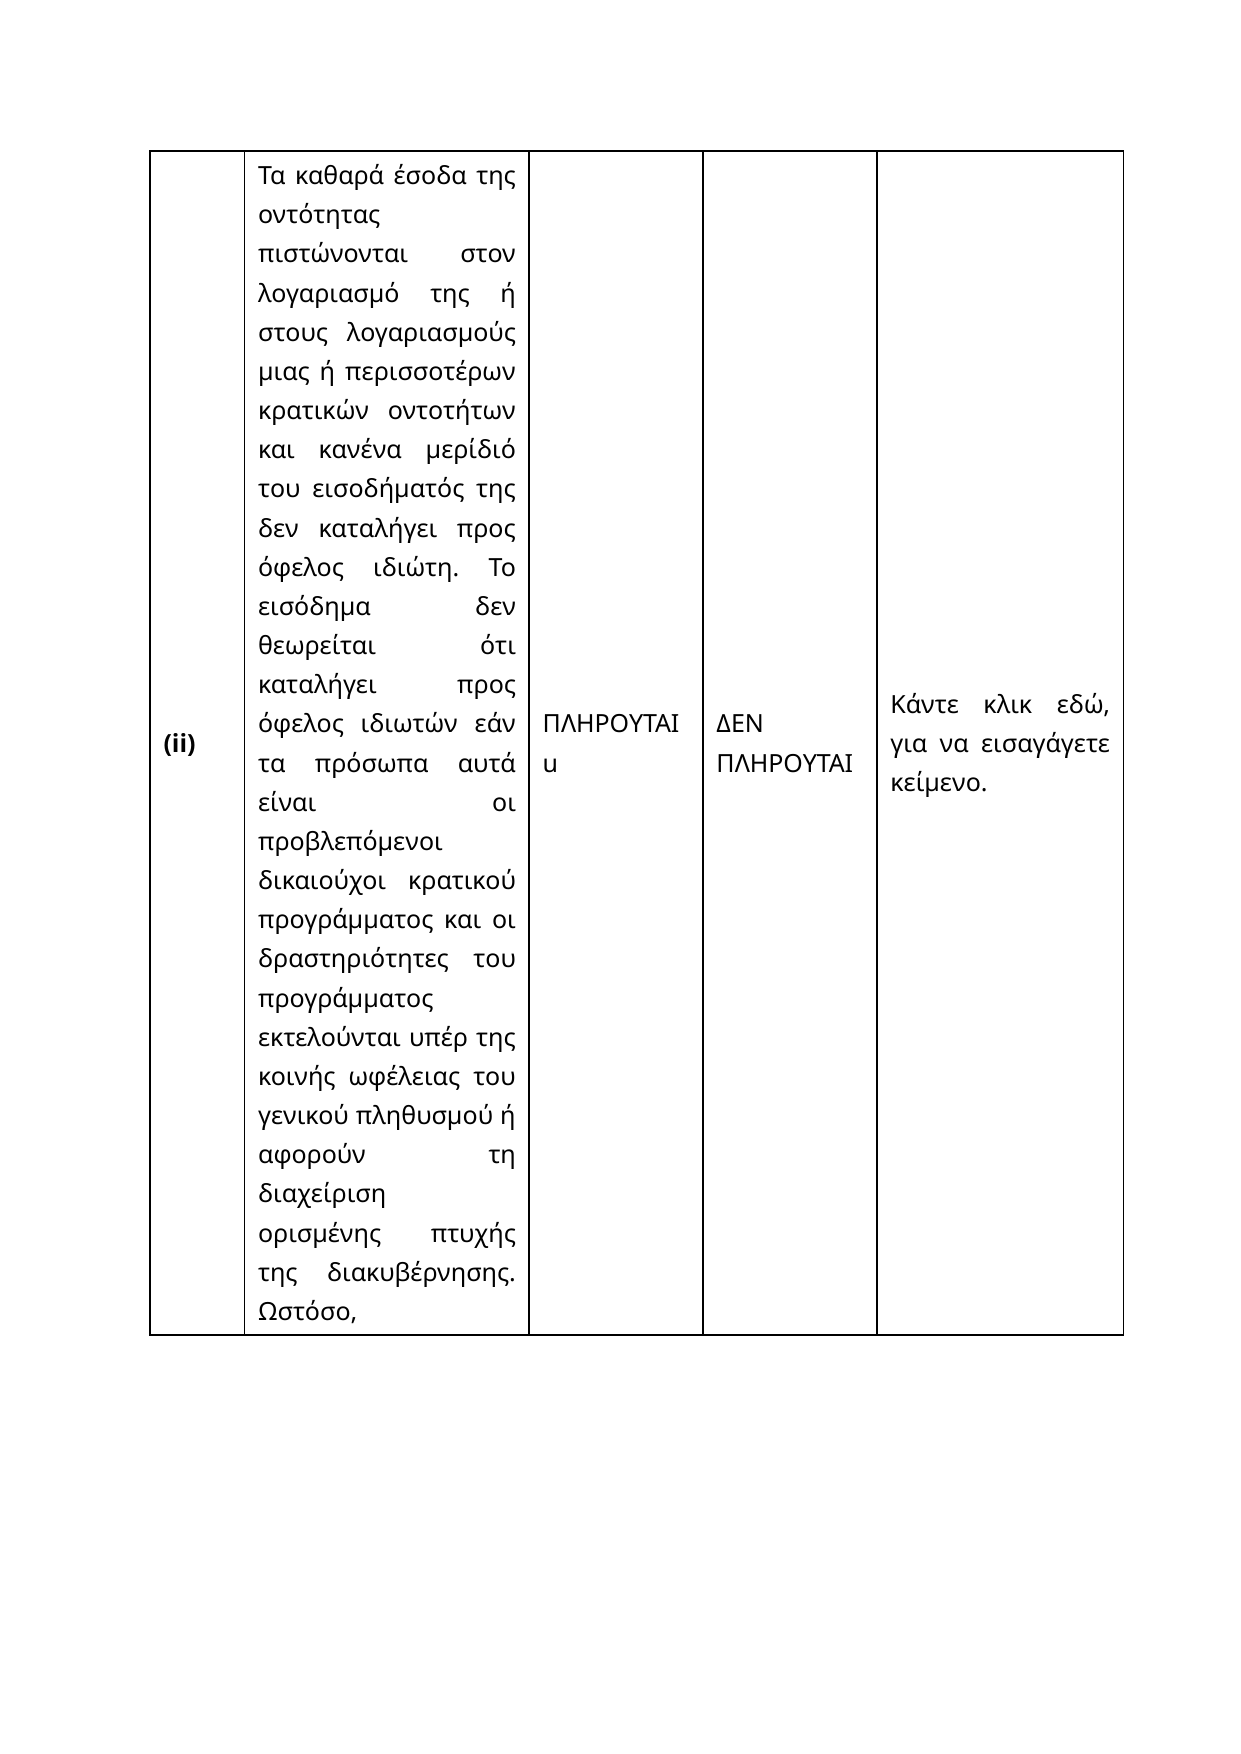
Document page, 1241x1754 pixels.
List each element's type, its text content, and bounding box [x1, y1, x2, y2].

table_cell ΠΛΗΡΟΥΤΑΙ u [530, 152, 702, 1334]
table_cell Κάντε κλικ εδώ, για να εισαγάγετε κείμενο. [878, 152, 1123, 1334]
table_cell (ii) [151, 152, 244, 1334]
table_cell Τα καθαρά έσοδα της οντότητας πιστώνονται στον λογαριασμό της ή στους λογαριασμούς μιας ή περισσοτέρων κρατικών οντοτήτων και κανένα μερίδιό του εισοδήματός της δεν καταλήγει προς όφελος ιδιώτη. Το εισόδημα δεν θεωρείται ότι καταλήγει προς όφελος ιδιωτών εάν τα πρόσωπα αυτά είναι οι προβλεπόμενοι δικαιούχοι κρατικού προγράμματος και οι δραστηριότητες του προγράμματος εκτελούνται υπέρ της κοινής ωφέλειας του γενικού πληθυσμού ή αφορούν τη διαχείριση ορισμένης πτυχής της διακυβέρνησης. Ωστόσο, [245, 152, 528, 1334]
table_cell ΔΕΝ ΠΛΗΡΟΥΤΑΙ [704, 152, 876, 1334]
